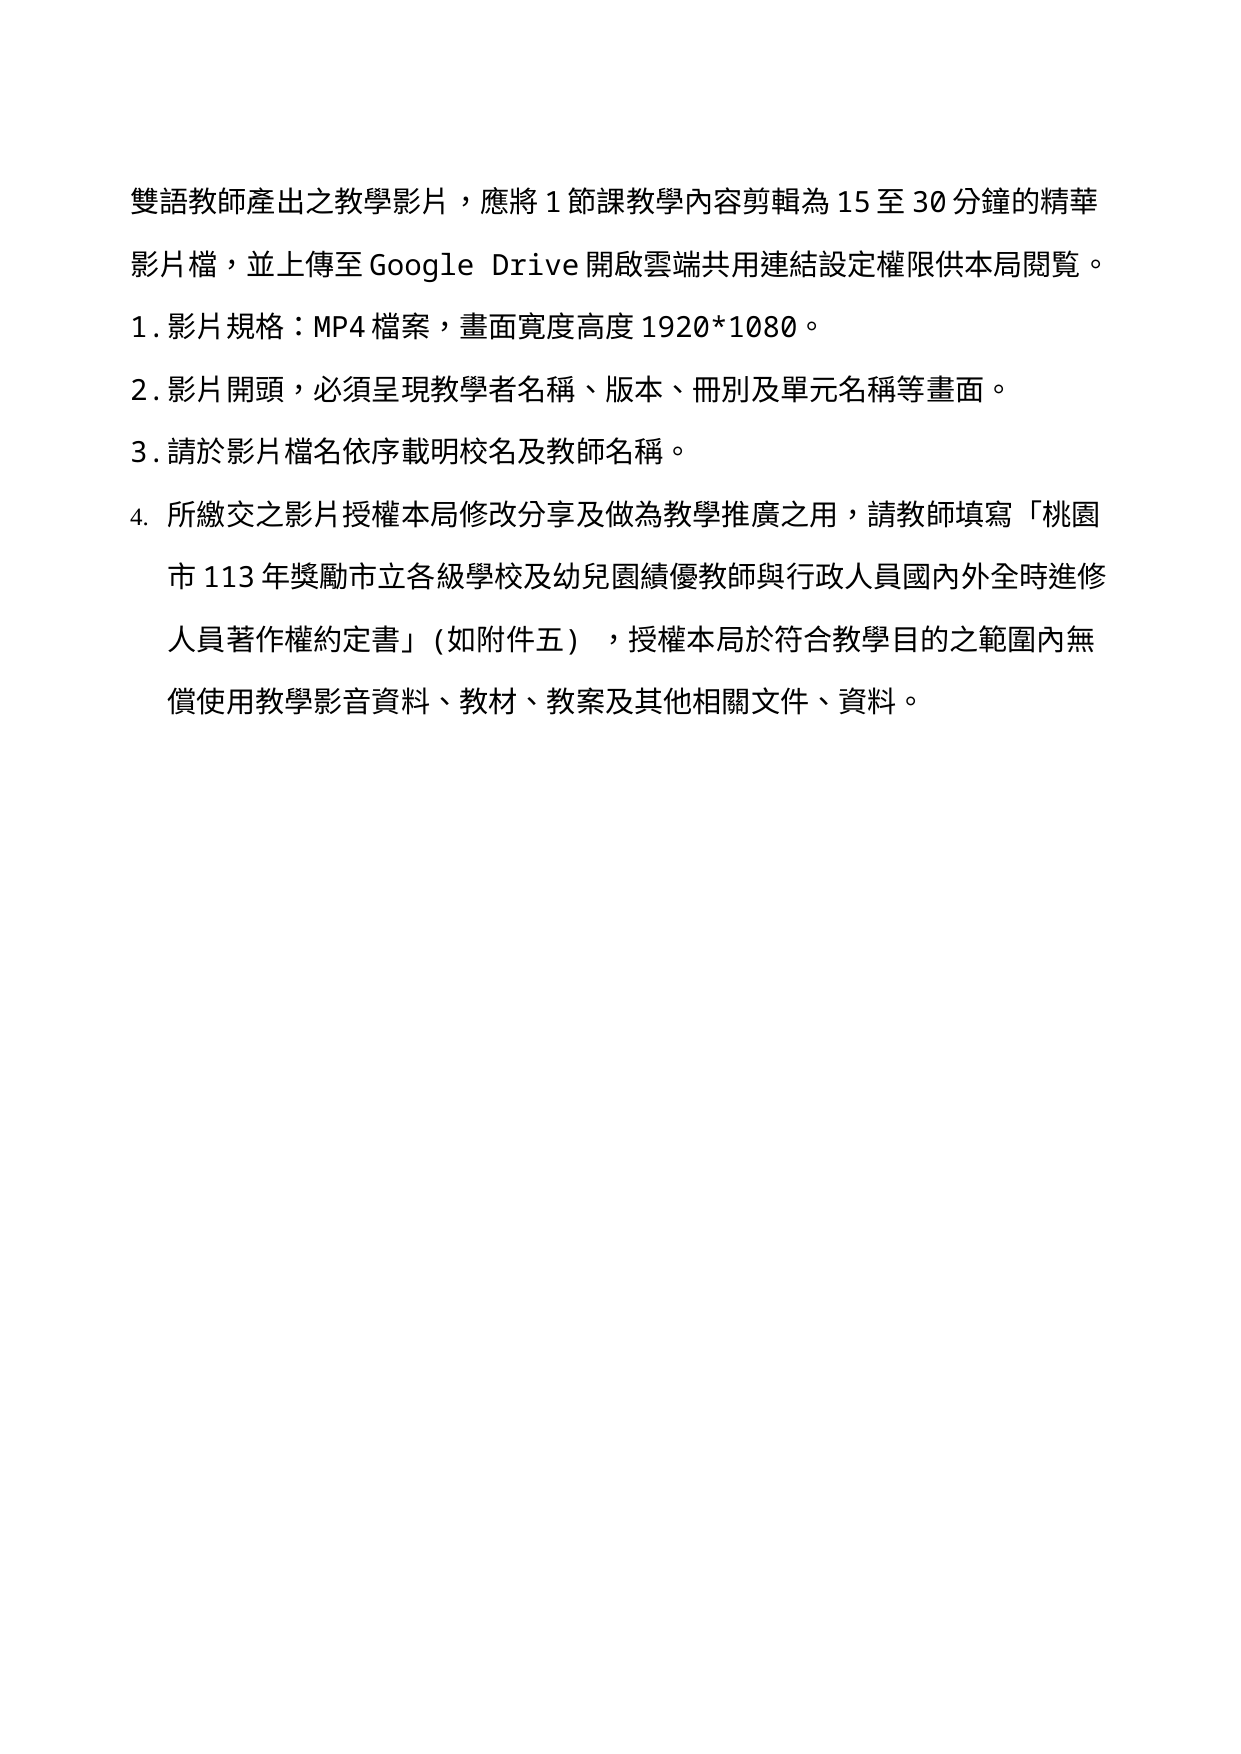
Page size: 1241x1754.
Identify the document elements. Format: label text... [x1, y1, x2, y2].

text 雙語教師產出之教學影片，應將1節課教學內容剪輯為15至30分鐘的精華影片檔，並上傳至Google Drive開啟雲端共用連結設定權限供本局閱覧。 [130, 158, 1110, 283]
list 影片開頭，必須呈現教學者名稱、版本、冊別及單元名稱等畫面。 [130, 346, 1110, 408]
list 所繳交之影片授權本局修改分享及做為教學推廣之用，請教師填寫「桃園市113年獎勵市立各級學校及幼兒園績優教師與行政人員國內外全時進修人員著作權約定書」(如附件五) ，授權本局於符合教學目的之範圍內無償使用教學影音資料、教材、教案及其他相關文件、資料。 [130, 471, 1110, 721]
list 請於影片檔名依序載明校名及教師名稱。 [130, 408, 1110, 471]
list 影片規格：MP4檔案，畫面寛度高度1920*1080。 [130, 283, 1110, 346]
